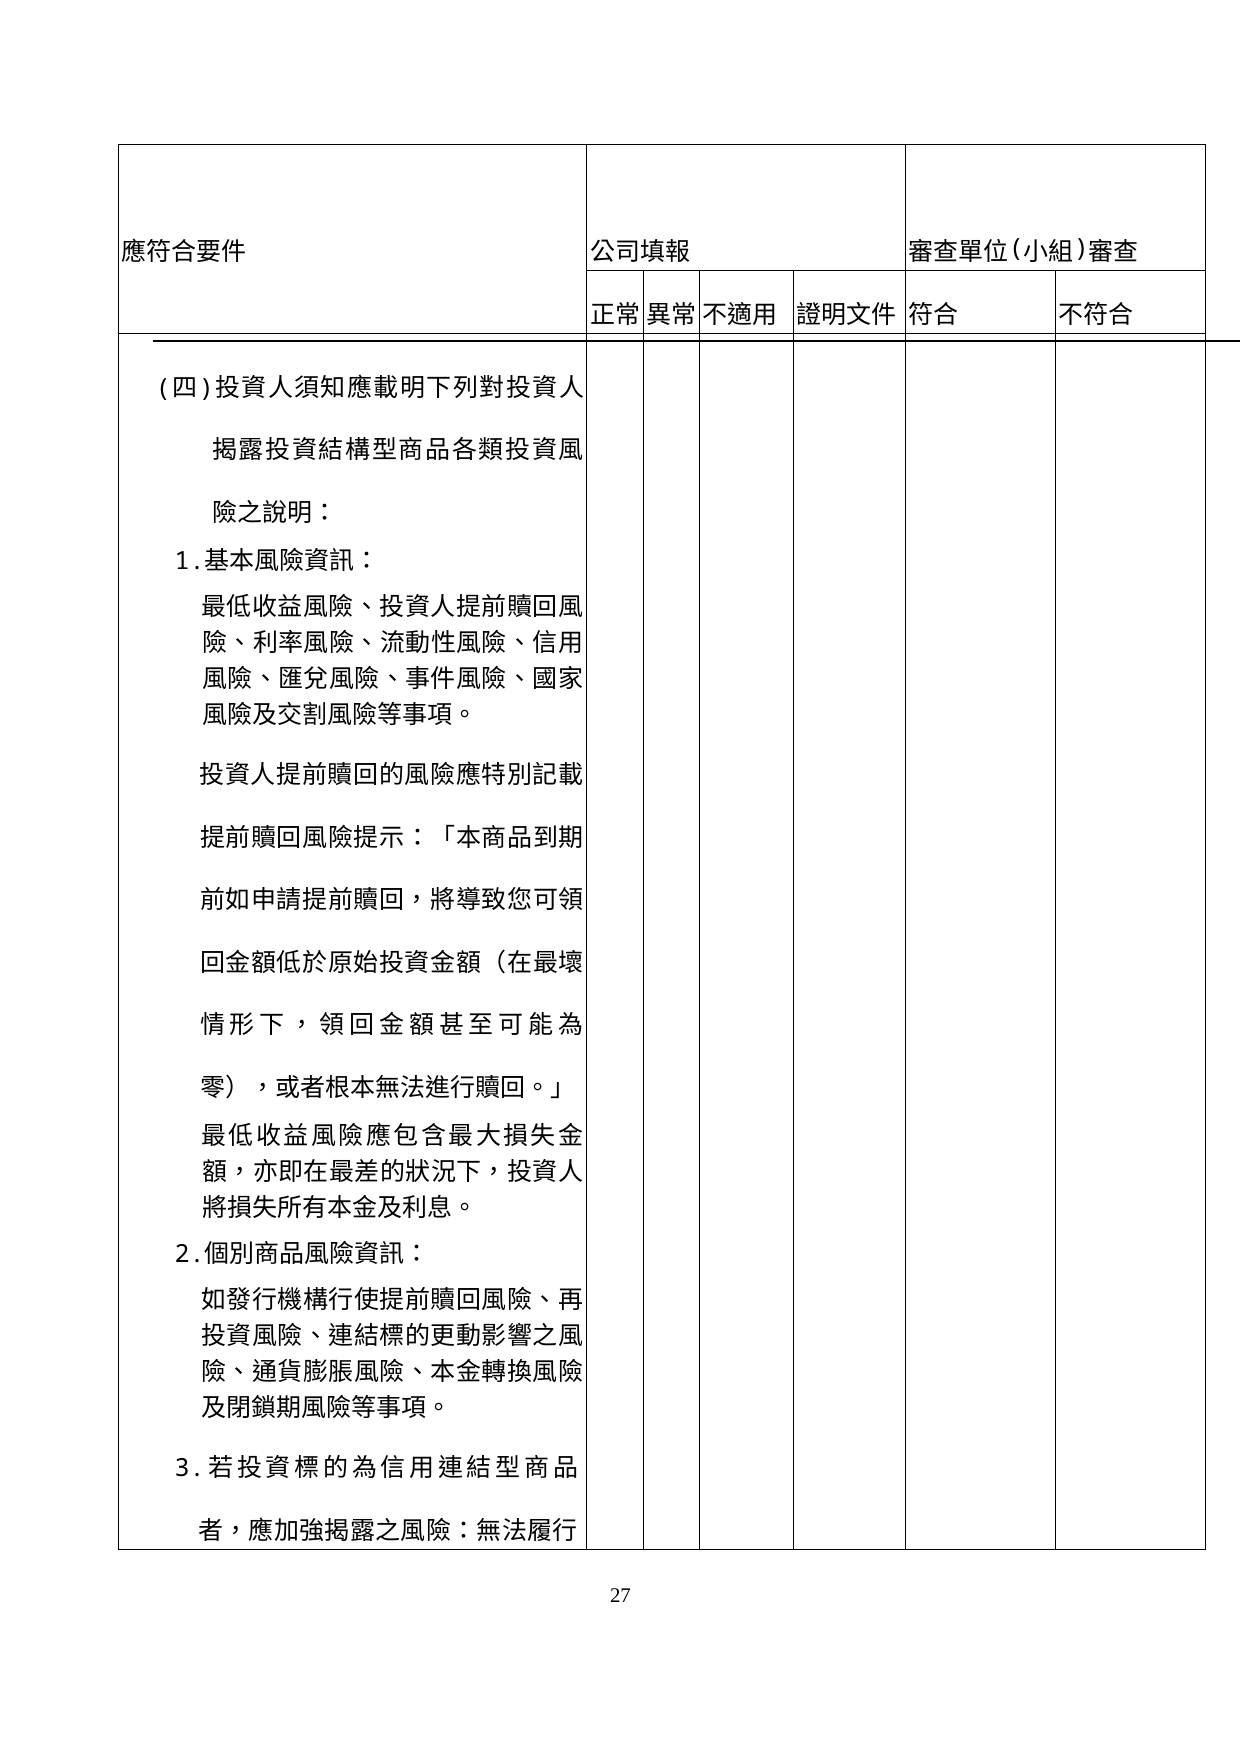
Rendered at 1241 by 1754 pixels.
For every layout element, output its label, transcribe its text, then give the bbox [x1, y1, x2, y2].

table_cell 證明文件 [794, 271, 905, 333]
table_cell [1056, 342, 1205, 1549]
table_cell [644, 334, 699, 340]
table_cell 一、境外結構型商品基本資料表（內容及格式如附表二）。 二、符合境外結構型商品管理規則(以下簡稱本規則)第六條擔任境外結構型商品發行人或總代理人之資格條件證明文件。 為境外結構型商品發行機構於中華民國境內設立之分公司，且屬經金融監督管理委員會(以下簡稱金管會)核准設立之外國銀行在臺分行、外國證券商在臺分公司或外國保險公司在臺分公司。 擔任總代理人者： 1.資格條件： (1)發行機構在中華民國境內之子公司。 ( (2)發行機構在中華民國境外子公司之在臺分公司。 (3)保證機構在中華民國境內之分公司。 (4)保證機構在中華民國境內之子公司。 (5)保證機構在中華民國境外子公司之在臺分公司。 2.所稱分公司屬經金管會核准設立之外國銀行在臺分行、外國證券商在臺分公司或外國保險公司在臺分公司。 3.所稱發行機構或保證機構子公司應符合下列條件： (1)外國金融控股公司、外國銀行、外國證券商或外國保險公司直接或間接轉投資且持股逾百分之五十之銀行、證券商或保險子公司。其屬中華民國境內子公司者，應經金管會核准在臺設立。 (2)該子公司同意就發行機構或保證機構所負境外結構型商品之義務負連帶責任。 4. 所稱外國金融控股公司應符合下列條件： (1)受外國金融監督管理機關監理。 (2)資本適足率須符合巴塞爾資本協定三之規範。 辦理境外結構型商品交易事宜之業務人員及內部稽核人員，其資格條件及人數須符合本規則第十二條規定： 出具業務人員及內部稽核人員符合資格之名冊及證明文件。 業務人員不得少於三人。 三、境外結構型商品發行人、總代理人及受託或銷售機構依本規則第十六條第一項所簽訂之契約，應載明下列事項： (一)契約當事人之名稱及地址。 (二)境外結構型商品發行機構之權利、義務及責任。 (三)總代理人之權利、義務及責任，包括但不限於： 1.因境外結構型商品發行機構發生破產、解散、停業、營業移轉、併購、歇業、其當地國法令撤銷或廢止許可等其他相似之重大事由時，總代理人應負之責任。 2.於總代理人為發行機構或保證機構之子公司之情形，總代理人同意就發行機構或保證機構所負境外結構型商品之義務負連帶責任。 (四)總代理人提供服務之方式及範圍。 (五)受託或銷售機構之權利、義務及責任。 (六)受託或銷售機構提供服務之方式及範圍。 (七)境外結構型商品發行機構、總代理人、受託或銷售機構報酬、費用及其他各項利益之標準、種類、計算方法、支付時期及方法，並約定下列事項： 1.為向投資人充分揭露並明確告知各項費用及其收取方式，發行機構、總代理人及受託或銷售機構應就其所收取之費用共同製作費用明細表，列表以百分比逐項揭露下列費用與收取時點及方式： (1)申購費用。 (2)贖回費用。 (3)管理費用，包括投資人給付之信託管理費或管銷費用等。 (4)分銷費用（其中屬發行機構或總代理人給付予受託或銷售機構之報酬、費用、折讓等各項利益應單獨列示）。 (5)保費費用。 (6)解約費用。 (7)其他費用。 2.受託或銷售機構因受理投資該商品自發行機構或總代理人取得之報酬、費用、折讓等各項利益，應明訂收取費率之範圍，受託或銷售機構應與投資人約定其性質屬受託或銷售機構報酬，並應於收取後告知投資人確實之收取金額。境外結構型商品非以專業投資人為銷售對象者，前述該收取費率範圍依產品年限，每年收取費率範圍不得超過受理投資該商品總金額之0.5％，全部年限收取之費率合計不得超過受理投資該商品總金額之5％。 3.境外結構型商品發行機構或總代理人，不得給付受託或銷售機構除契約約定範疇以外之不當金錢、財務或其他利益。 (八)境外結構型商品公告資訊之通知及其方式。 (九)總代理人及受託或銷售機構為遵循相關法令，要求境外結構型商品發行機構應配合提供之資訊、協助及其應負之責任。前述事項應含明定境外結構型商品如以預定商品發行評等審核通過者，發行機構應於境外結構型商品發行日後一個月內，通知受託或銷售機構該商品之實際發行評等，且依下列事項辦理： 1.若該實際發行評等未符合本規則之規定時，受託或銷售機構得解除本契約。解約後，發行機構應將投資人交付之價金加計依臺灣銀行活期存款利率計算之利息後，交由受託或銷售機構退還投資人。 2.若該實際發行評等低於預定評等時，受託或銷售機構應於發行機構告知實際發行評等後三個營業日內，通知投資人得於十個營業日內，請求以認購價格加計依臺灣銀行活期存款利率計算之利息行使賣回權利之相關事項。 (十)境外結構型商品發行機構或總代理人，為遵循相關法令，要求受託或銷售機構應配合提供之資訊、協助及其應負之責任。 (十一)境外結構型商品對於下列事項，發行人、總代理人應於事實發生日起三日內，公告並通報受託或銷售機構，受託或銷售機構應轉知投資人： 1.境外結構型商品發行機構因解散、停業、營業移轉、併購、歇業、其當地國法令撤銷或廢止許可或其他相似之重大事由，致不能繼續營業者。 2.境外結構型商品發行機構或保證機構之長期債務信用評等或境外結構型商品之發行評等遭調降者。 3.其發行或代理之境外結構型商品發生依約定之重大事件，致重大影響投資人之權益者。 4.其他重大影響投資人權益之事項。 (十二)保密事項。 (十三)違約責任。 (十四)契約之變更或終止，以及發行人或總代理人無法繼續發行或代理境外結構型商品時，應協助投資人辦理後續境外結構型商品贖回或其他相關事宜。 (十五)權利義務之移轉。 (十六)契約之生效日期及其存續期間。 (十七)紛爭之解決方式。 (十八)準據法及管轄法院。 (十九)其他影響投資人權益經金管會 規定應記載事項。 四、發行人或總代理人依本規則第七條規定提存營業保證金之證明文件。 依本規則第七條第一項規定提存足額之營業保證金，且提存於同一家金融機構。 1、擔任 家境外結構型商品發行機構之發行人或總代理人。 2、提存營業保證金金額： 新臺幣 元 3、提存金融機構名稱： 提存金融機構符合本規則第七條第一項規定之資格條件。 與提存金融機構簽訂之營業保證金保管契約內容，應載明金管會所定程序之應記載事項。 五、中文投資人須知應載明下列事項： (一)投資人須知應載明境外結構型商品之名稱（中文及原文名稱）、種類以及下列警語，置於「投資人須知」手冊封面，並以粗黑或紅色字體刊印： 1.本商品風險程度為○○(應說明該風險程度代表之意義)，受託或銷售對象為專業投資人(或非專業投資人) 2.本商品係複雜的金融商品，必須經過符合資格的人員解說後再進行投資。投資人如果無法充分理解本商品，請勿投資。 3.本商品並非存款，投資不受存款保險之保障，最大損失為全部本金及利息。（兼營信託業務之銀行適用） 本商品不受保險安定基金保障，但依保險法第一百二十三條第二項規定，本商品如屬投資型保險契約之投資資產者，則保險人破產時，非各該投資型保險之受益人不得主張，亦不得請求扣押或行使其他權利。（保險業適用） 4.本商品雖經○○公會及○○受託或銷售機構審查，並不代表證實申請事項或保證該境外結構型商品之價值，且○○公會及○○受託或銷售機構不負本商品投資盈虧之責。○○受託或銷售機構依法不得承諾擔保投資本金或最低收益率。 5.本商品持有期間如有保證配息收益或保證保本率，係由○○發行人或○○保證機構保證，而非由○○受託或銷售機構所保證。○○發行人與○○保證機構有無財務會計準則公報第六號所定之關係人或實質關係人之情事。 6.本投資人須知之內容如有虛偽或隱匿之情事者，除商品風險程度、受託或銷售對象、受託或銷售機構收取之費用及由受託或銷售機構另行訂定者，係由受託或銷售機構負責外，其餘內容應由○○發行人或○○總代理人及其負責人、出具律師意見書之律師依法負責。 7.本商品係依○○國（商品註冊地）法令規定發行，且實際於該國境內募集銷售；本商品係依境外結構型商品管理規則於中華民國境內受託投資、受託買賣或為投資型保單之投資標的。投資人申購前應詳閱產品說明書，投資人應自行了解判斷並自負盈虧。（本商品已於商品註冊地實際募集銷售者適用） 本商品雖依○○國（商品註冊地）法令規定發行，惟實際上未於該國境內募集銷售；本商品係依境外結構型商品管理規則於中華民國境內受託投資、受託買賣或為投資型保單之投資標的。投資人申購前應詳閱產品說明書，投資人應自行了解判斷並自負盈虧。（本商品未於商品註冊地實際募集銷售者適用） 8.投資人未清楚瞭解產品說明書、受託或銷售契約條款及所有銷售文件內容前，請勿於相關文件簽名或蓋章。 9.受託或銷售機構應提供非專業投資人相關契約審閱期間，且不得低於七日。（僅非專業投資人適用） 受託或銷售機構應提供專業投資人相關契約審閱期間，除專業投資人明確表示已充分審閱並簽名者外，其審閱期間不得低於三日。（僅專業投資人適用） （但投資型保單要保人依保險契約約定得行使契約撤銷權者可不列此項）。 (二)投資人須知應載明發行人、保證機構、總代理人、受託或銷售機構之事業名稱、營業所在地。 (三)投資人須知應載明下列境外結構型商品事項： 1.商品簡介：受託或銷售對象(專業投資人/非專業投資人)、本商品與國外相當之交易條件、本商品風險程度、發行機構或保證機構之長期債務信用評等、本商品之發行評等、計價幣別、計價貨幣本金保本率、投資本金達成保本率之各項條件、連結標的資產、商品年期、發行日、到期日、開始受理贖回日及後續受理贖回日期等。 2.收益分配事項，並得舉例說明。 3.贖回價金之計算，並得舉例說明。 4.以預定商品發行評等審核通過者，發行機構應於境外結構型商品發行日後一個月內，告知受託或銷售機構該商品之實際發行評等，且依下列事項辦理： (1)若該實際發行評等未符合本規則之規定時，發行機構應將投資人交付之價金加計依臺灣銀行活期存款利率計算之利息後，交由受託或銷售機構退還投資人。 (2)若該實際發行評等低於預定評等時，受託或銷售機構應於發行機構告知實際發行評等後三個營業日內，通知投資人得於十個營業日內，請求以認購價格加計依臺灣銀行活期存款利率計算之利息行使賣回權利之相關事項。 5.受託或銷售不成立之處理： (1)受託或銷售不成立之情形。 (2)受託或銷售退款作業流程。 (3)退款作業之費用負擔。 (四)投資人須知應載明下列對投資人揭露投資結構型商品各類投資風險之說明： 1.基本風險資訊： 最低收益風險、投資人提前贖回風險、利率風險、流動性風險、信用風險、匯兌風險、事件風險、國家風險及交割風險等事項。 投資人提前贖回的風險應特別記載提前贖回風險提示：「本商品到期前如申請提前贖回，將導致您可領回金額低於原始投資金額（在最壞情形下，領回金額甚至可能為零），或者根本無法進行贖回。」 最低收益風險應包含最大損失金額，亦即在最差的狀況下，投資人將損失所有本金及利息。 2.個別商品風險資訊： 如發行機構行使提前贖回風險、再投資風險、連結標的更動影響之風險、通貨膨脹風險、本金轉換風險及閉鎖期風險等事項。 3.若投資標的為信用連結型商品者，應加強揭露之風險：無法履行債務風險、破產風險及重整風險等事項。（僅專業投資人適用） (五) 投資人須知應表列載明以百分比逐項揭露下列費用與收取時點及方式，包含申購費用、贖回費用、管理費用(包括投資人給付之信託管理費或管銷費用等)、分銷費用（其中屬發行機構或總代理人給付予受託或銷售機構之報酬、費用、折讓等各項利益應單獨列示，並說明該各項利益之費率範圍，於該費率範圍內投資人同意其列為受託或銷售機構之報酬。受託或銷售機構應於收取後告知投資人確實之收取費率及金額）、保費費用、解約費用、其他費用。各項費用對境外結構型商品之淨值如有影響者，應敘明其影響程度。 (六)投資人須知應載明相關機構之下列權利、義務及責任： 1.與投資人有關之發行機構、總代理人及受託或銷售機構之權利、義務及責任。 2.於總代理人為發行機構或保證機構之子公司之情形，○○總代理人同意就○○發行機構或○○保證機構所發行或保證之本商品之義務負連帶責任。 3.投資人之申購及贖回，須經境外發行機構確認後始生效力。 4.受託或銷售機構應製作並交付書面或電子檔案之交易確認書、對帳單或其他證明文件予投資人，並應於對帳單上揭露最近之參考價格供投資人參考。 5.○○發行人或○○總代理人應於每一營業日公告本商品參考價格，惟前述參考價格僅提供投資人參考，投資人若中途解約，成交價格係依發行機構交易確認單為準。本商品依規定應公告之事項揭露於「境外結構型商品資訊觀測站」，網址為http：//structurednotes.tdcc.com.tw。。 6.發行人或總代理人無法繼續發行或代理境外結構型商品時，應協助投資人辦理後續境外結構型商品贖回或其他相關事宜。 7.其他依主管機關規定及發行人或總代理人認為對投資人權益有重大影響者。 (七)投資人須知應載明協助投資人權益之保護方式，包含下列項目： 1.投資人與發行人、總代理人及受託或銷售機構發生爭議、訴訟之處理方式（請以流程圖方式說明） 2.投資人與發行人發生爭議、國外訴訟之處理方式（請以流程圖方式說明） 3.投資人與發行人、總代理人、受託或銷售機構發生爭議時得以下列方式尋求協助： (1)向相關同業公會申請調處。 (2)向金融監督管理委員會（以下稱金管會）申訴。 (八)投資人須知應載明發行人、總代理人及受託或銷售機構與投資人爭議之處理方式： 1.發行人對商品或投資人發生爭議之處理方式及管轄法院。 2.總代理人擔任發行人國內之訴訟及一切文件之送達代收人。 3.就不可歸責總代理人、受託或銷售機構之情事，總代理人、受託或銷售機構應協助辦理投資人權益保護之相關事宜。 六、中文產品說明書，應載明下列： (一)中文產品說明書之封面應依序刊印之事項： 1.商品代號/商品中文名稱。 2.商品英文名稱。 3.商品種類。 4.發行機構註冊地及商品註冊地。(商品註冊地為非專業投資人適用) 5.計價幣別。 6.發行人或總代理人之名稱、電話及地址。 7.保證機構之名稱及地址。 8.受託或銷售機構之名稱、電話及地址。 9.○○公會審查通過之日期及文號。 10.○○受託或銷售機構審查通過之日期及文號。 11.以顯著方式（以比其他內文較大之粗黑字體刊印，且至少不得小於12字體）刊印境外結構型商品中文產品說明書應行記載事項第九條第一項規定商品之投資風險警語。 12.投資人應詳閱本產品說明書之內容，並應注意本商品之風險事項。(另應註明參閱之頁次) 13.產品說明書刊印日期。 (二)中文產品說明書應記載商品基本資料之事項： 1.商品名稱（不得有保本字樣；若無保證機構請加註「無保證機構」；若無擔保請加註「無擔保」字樣；非百分之百保證或擔保時，則須註明保證或擔保成數；名稱應適當表達其商品特性與風險，且應避免使用可能誤導客戶之名稱）。 2.商品風險程度。 3.發行機構或保證機構名稱及其長期債務信用評等。 4.商品之發行評等。 5.計價幣別。 6. 計價貨幣本金保本率（以原始幣別註明，避免誤以為新台幣保本）。並加註「於未發生提前贖回之情形，且到期時發行機構或保證機構未發生違約情事，到期返還 ％原計價幣別本金」。 7.投資本金達成__％保本之各項條件。 8.主要給付項目及其計算方式。 9.連結標的資產（例如：指數或個股名稱等），及其相對權重、與投資績效之關連情形。 10.連結標的之相關說明或評等資料。 11.連結標的調整之條件及方法。 12.商品年期、發行日、到期日及其他依個別商品性質而定之日期，（例如：評價日、觀察日、配息日及交易日等）。 13.配息資料及其計算公式，並應提醒配息後投資標的價值會相對降低。 14.到期贖回計算公式，包含最低保證配息率及參與率。 15.投資收益計算方法，包含本金虧損之機率及以情境分析解說最大可能獲利、損失及其他狀況之年化平均報酬率（如為投資型保單標的之境外結構型商品，則應分別列示淨額與毛額之年化平均報酬率），另應加註情境分析結果不保證未來績效。投資收益應附註投資人須負擔之各項費用。 16.境外結構型商品之平均年化報酬率（如為投資型保單標的之境外結構型商品，則應分別列示淨額與毛額之平均年化報酬率）及其風險說明。 17.發行機構得提前贖回或投資人得提前贖回之條件及應注意事項。 18.次級市場名稱及其交易情況。 19.報價機構、計算代理機構與保管機構名稱。 20.發行機構或保證機構無法履行清償責任時之處理方式。 21.律師依本規則第十九條第一項第七款所出具意見書之總結意見，及該律師意見書之取得方式（非專業投資人適用） 22.依本規則第五條規定之與國外相當之交易條件。（非專業投資人適用） 23.商品準據法。 24.其他說明事項。 (三)中文產品說明書應記載相關機構事業概況之事項： 1.發行機構 (1)設立日期及簡介（包括但不限於事業名稱、營業所在地、負責人姓名、業務性質、財務狀況及信用評等）。 (2)依本規則第十九條第一項第五款出具之最近期經會計師查核簽證財務報告中譯本之查核報告書，及該財務報告中譯本之取得方式。 (3)已發行未償還之債券及結構型商品之發行情形。 2.保證機構 (1)設立日期。 (2)簡介：包括但不限於事業名稱、營業所在地、負責人姓名、業務性質、財務狀況、信用評等、保證條件、範圍及保證契約之主要內容。 3.發行人、總代理人、計算代理機構（calculation agent）、行政事務代理機構（administration agent）、受託或銷售機構、保管機構及其他相關機構： 設立日期及簡介（包括但不限於事業名稱、營業所在地、負責人姓名等）。 4.利害關係人揭露 發行人、保證機構、計算代理機構、保管機構相互間有無財務會計準則公報第六號所定之關係人或實質關係人之情事。 (四)中文產品說明書應記載商品風險揭露之事項包括但不限於下列各項： 1.基本風險資訊： 最低收益風險、投資人提前贖回風險、利率風險、流動性風險、信用風險、匯兌風險、事件風險、國家風險以及交割風險之資訊。 投資人提前贖回的風險應特別記載提前贖回風險提示：「本商品到期前如申請提前贖回，將導致您可領回金額低於原始投資金額（在最壞情形下，領回金額甚至可能為零），或者根本無法進行贖回。」 最低收益風險應包含最大損失金額，亦即在最差的狀況下，投資人將損失所有本金及利息。 2.個別商品風險資訊： 如發行機構行使提前贖回風險、再投資風險、連結標的更動影響之風險、通貨膨脹風險、本金轉換風險及閉鎖期風險等事項，除前項風險事項外，如有其他風險，應依不同類型之產品補充說明。 3.若投資標的為信用連結型商品者，應加強揭露風險資訊：無法履行債務風險、破產風險及重整風險等。（僅專業投資人適用） 4.依本規則第二十三條第一項應說明下列事項： (1)該境外結構型商品因利率、匯率、有價證券市價或其他指標之變動，有直接導致本金損失或超過當初本金損失之虞者。 (2)該境外結構型商品因發行機構或他人之業務或財產狀況之變化，有直接導致本金損失或超過當初本金損失之虞者。 (3)該境外結構型商品因其他經金融監督管理委員會規定足以影響投資人判斷之重要事項，有直接導致本金損失或超過當初本金損失之虞者。 5.該商品之投資風險警語。 6.金融總會規定應行揭露事項。 7.其他為保護公益及投資人之必要應揭露事項。 (五)中文產品說明書應記載商品之投資風險警語，包括下列文字： 1.本商品風險程度為 (應說明該風險程度代表之意義)，受託或銷售對象為專業投資人或非專業投資人。 2.本商品係複雜的金融商品，必須經過符合資格的人員解說後再進行投資。投資人如果無法充分理解本商品，請勿投資。 3.本商品並非存款，投資不受存款保險之保障，最大損失為全部本金及利息。（兼營信託業務之銀行適用） 本商品不受保險安定基金保障，但依保險法第一百二十三條第二項規定，本商品如屬投資型保險契約之投資資產者，則保險人破產時，非各該投資型保險之受益人不得主張，亦不得請求扣押或行使其他權利。（保險業適用） 4.本商品雖經○○公會及○○受託或銷售機構審查，並不代表證實申請事項或保證該境外結構型商品之價值，且○○公會及○○受託或銷售機構不負本商品投資盈虧之責。○○受託或銷售機構依法不得承諾擔保投資本金或最低收益率。 5.本商品持有期間如有保證配息收益或保證保本率，係由○○發行人或○○保證機構保證，而非由○○受託或銷售機構所保證。○○發行人與○○保證機構有無財務會計準則公報第六號所定之關係人或實質關係人之情事。 6.本產品說明書之內容如有虛偽或隱匿之情事者，除商品風險程度、受託或銷售對象、受託或銷售機構收取之費用及由受託或銷售機構另行訂定者，係由受託或銷售機構負責外，其餘內容應由○○發行人或○○總代理及其負責人、出具律師意見書之律師依法負責。 7.本商品係依○○國（商品註冊地）法令規定發行，且實際於該國境內募集銷售；本商品係依境外結構型商品管理規則規定，於中華民國境內受託投資、受託買賣或為投資型保單之投資標的。投資人申購前應詳閱產品說明書，投資人應自行了解判斷並自負盈虧。（本商品已於商品註冊地實際募集銷售者適用） 本商品雖依○○國（商品註冊地）法令規定發行，惟實際上未於該國境內募集銷售；本商品係依境外結構型商品管理規則於中華民國境內受託投資、受託買賣或為投資型保單之投資標的。投資人申購前應詳閱產品說明書，投資人應自行了解判斷並自負盈虧。（本商品未於商品註冊地實際募集銷售者適用） (六)中文產品說明書應記載一般交易事項，包括下列各項： 1.商品開始受理申購、開始受理贖回日期及後續受理贖回日期，每營業日受理申購、贖回申請截止時間。 2.投資人應負擔的各項費用及金額或計算基準之表列，例如: 申購費用、贖回費用、管理費用(包括投資人給付之信託管理費或管銷費用等)、分銷費用（其中屬發行機構或總代理人給付予受託或銷售機構之報酬、費用、折讓等各項利益應單獨列示，並說明該各項利益之費率範圍，於該費率範圍內投資人同意其列為受託或銷售機構之報酬。受託或銷售機構應於收取後告知投資人確實之收取費率及金額）、保費費用、解約費用及其他費用等。各項費用對境外結構型商品之淨值如有影響者，應敘明其影響程度。 3.商品交易架構。 4.最低申購金額及最低加購金額。 5.申購價金之計算。 6.申購手續及資金給付方式。 7.發行不成立之情形。前述事項應含說明以預定商品發行評等審核通過者，發行機構應於境外結構型商品發行日後一個月內，告知受託或銷售機構該商品之實際發行評等，且依下列事項辦理： (1)若該實際發行評等未符合本規則之規定時，發行機構應將投資人交付之價金加計依臺灣銀行活期存款利率計算之利息後，交由受託或銷售機構退還投資人。 (2)若該實際發行評等低於預定評等時，受託或銷售機構應於發行機構告知實際發行評等後三個營業日內，通知投資人得於十個營業日內，請求以認購價格加計依臺灣銀行活期存款利率計算之利息行使賣回權利之相關事項。 8.最低贖回金額或單位數。 9.贖回價金之計算。 10.贖回手續及資金給付方式。 11.贖回價金延遲給付之情形。 12.贖回撤銷之情形。 13.發行機構得提前贖回之情形。 14.收益分配事項：分配之項目、分配之時間及給付之方式。 15.契約權利行使期間、解除期間及效力限制。 16.發行人或總代理人協助辦理投資人權益保護之方式。 17.商品重要相關資料可至「境外結構型商品資訊觀測站」查詢，網址為http：//structurednotes.tdcc.com.tw。 (七)中文產品說明書應記載特別記載事項，包括下列各項： 1.於總代理人為發行機構或保證機構之子公司之情形，○○總代理人同意就○○發行機構或○○保證機構所發行或保證之本商品之義務負連帶責任。 2.投資人之申購及贖回，須經境外發行機構確認後始生效力。 3.其他依主管機關規定及發行人或總代理人認為對投資人權益有重大影響，而應於中文產品說明書記載之事項。 七、境外結構型商品發行機構出具聲明書，聲明將依金管會之要求，提供該境外結構型商品投資或贖回等之相關簿冊及涉及投資人權益之相關資料予金管會查閱之聲明文件。 八、境外結構型商品之發行機構最近期之經會計師查核簽證之財務報告及其中譯本，並出具其中譯本內容與原文版無異之聲明書。 (一)會計師出具之查核意見為無保留意見。 (二)會計師出具無保留意見以外之查核意見者，其原因： 。 九、境外結構型商品符合本規則所定條件之信用評等證明文件及法規遵循聲明書。 發行機構或保證機構之長期債務信用評等及境外結構型商品之發行評等，符合金管會核准或認可之信用評等機構評等達一定等級以上。 計價幣別以美元、英鎊、歐元、澳幣、紐西蘭幣、港幣、新加坡幣、加幣及日圓為限。 不得連結至下列標的： 新臺幣利率及匯率指標。 國內有價證券。 本國企業於國外發行之有價證券。 國內證券投資信託事業於國外發行之受益憑證。 國內外機構編製之台股指數及其相關金融商品。但如該指數係由臺灣證券交易所股份有限公司或財團法人中華民國證券櫃檯買賣中心與國外機構合作編製非以台股為主要成分股之指數，不在此限。 屬於本規則第十八條第一項第三款第六目規定任一涉及大陸地區之商品或契約。 未經金管會核准或申報生效得募集及銷售之境外基金。 國外私募之有價證券。 股權、利率、匯率、基金、指數型股票基金(ETF)、指數、商品及上述相關指數以外之衍生性金融商品。但指數型股票基金(ETF)，以本會核定之證券市場掛牌交易之以投資股票、債券為主且不具槓桿或放空效果者為限。 封閉性結構型商品： 到期保本率至少為計價貨幣本金之百分之一百。 投資型保單連結之結構型商品，不得含有目標贖回式設計，且不得含有發行機構得提前贖回之選擇權。 開放式結構型商品之動態保本率須達計價貨幣本金之百分之八十以上。 十、律師出具境外結構型商品發行機構及商品註冊地對投資人權益之保護相當於我國之意見書。 十一、境外結構型商品名稱無使人誤信能保證本金之安全或保證或獲利或可能誤導投資人之情形。 十二、境外結構商品內容及架構之說明(內容及格式詳附表四) 十三、發行人或總代理人自行檢查表(內容及格式如附表五) 十四、發行人或總代理人自行檢查表之內容正確無誤及完整之聲明書(內容及格式如附表六) [119, 334, 586, 1549]
table_header 應符合要件 [119, 145, 586, 333]
table_cell [700, 334, 793, 340]
table_cell [906, 342, 1055, 1549]
table_cell [700, 342, 793, 1549]
table_cell [644, 342, 699, 1549]
table_cell 符合 [906, 271, 1055, 333]
table_cell [587, 342, 643, 1549]
table_cell 不適用 [700, 271, 793, 333]
table_header 公司填報 [587, 145, 905, 269]
table_cell [794, 334, 905, 340]
table_cell [1056, 334, 1205, 340]
table_cell 正常 [587, 271, 643, 333]
table_header 審查單位(小組)審查 [906, 145, 1205, 269]
table_cell 不符合 [1056, 271, 1205, 333]
table_cell [794, 342, 905, 1549]
table_cell 異常 [644, 271, 699, 333]
table_cell [587, 334, 643, 340]
table_cell [906, 334, 1055, 340]
